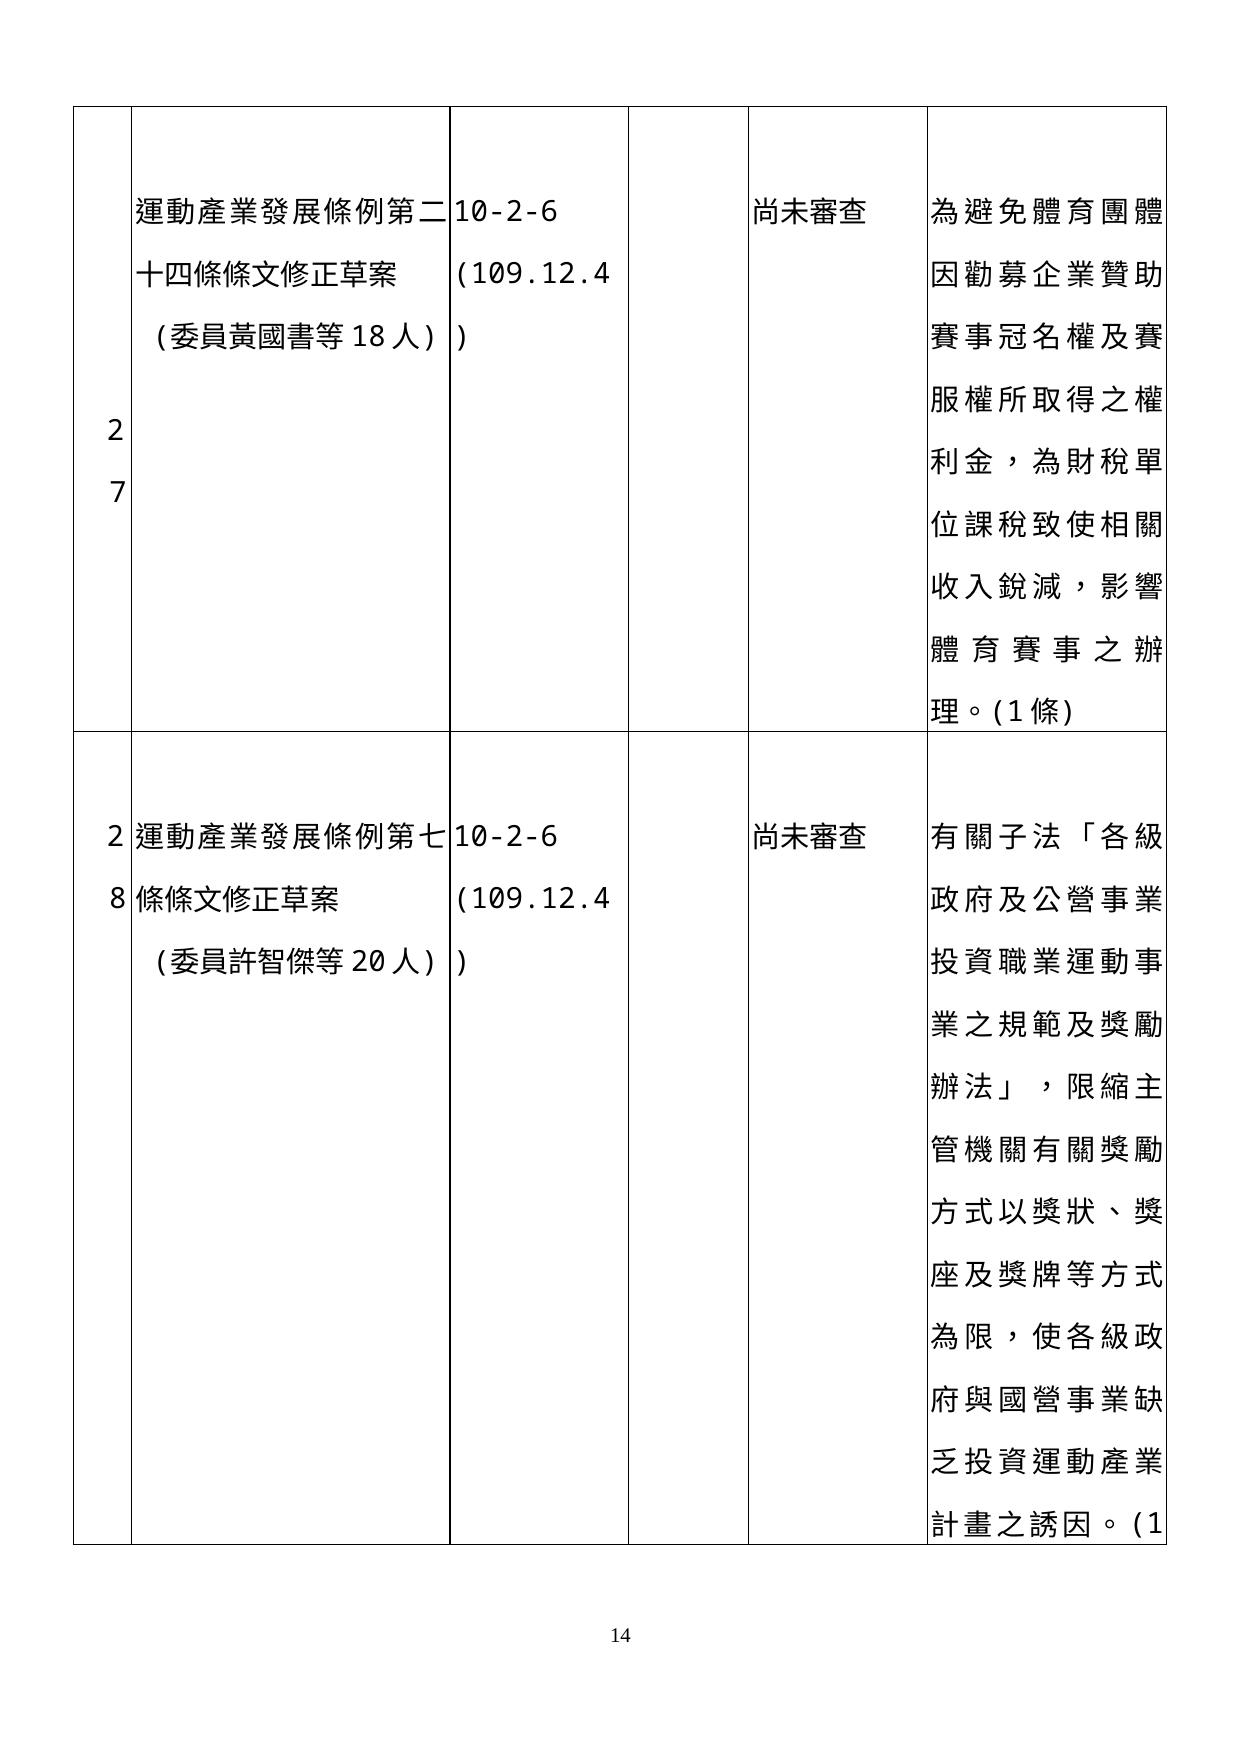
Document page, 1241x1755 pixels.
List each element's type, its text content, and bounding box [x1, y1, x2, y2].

table_cell [629, 732, 748, 1543]
table_cell 尚未審查 [749, 107, 927, 731]
table_cell 運動產業發展條例第二十四條條文修正草案 (委員黃國書等18人) [132, 107, 449, 731]
table_cell 運動產業發展條例第七條條文修正草案 (委員許智傑等20人) [132, 732, 449, 1543]
table_cell [74, 107, 131, 731]
table_cell 有關子法「各級政府及公營事業投資職業運動事業之規範及獎勵辦法」，限縮主管機關有關獎勵方式以獎狀、獎座及獎牌等方式為限，使各級政府與國營事業缺乏投資運動產業計畫之誘因。(1 [928, 732, 1166, 1543]
table_cell 為避免體育團體因勸募企業贊助賽事冠名權及賽服權所取得之權利金，為財稅單位課稅致使相關收入銳減，影響體育賽事之辦理。(1條) [928, 107, 1166, 731]
table_cell 尚未審查 [749, 732, 927, 1543]
table_cell [629, 107, 748, 731]
table_cell [74, 732, 131, 1543]
table_cell 10-2-6 (109.12.4) [451, 107, 628, 731]
table_cell 10-2-6 (109.12.4) [451, 732, 628, 1543]
